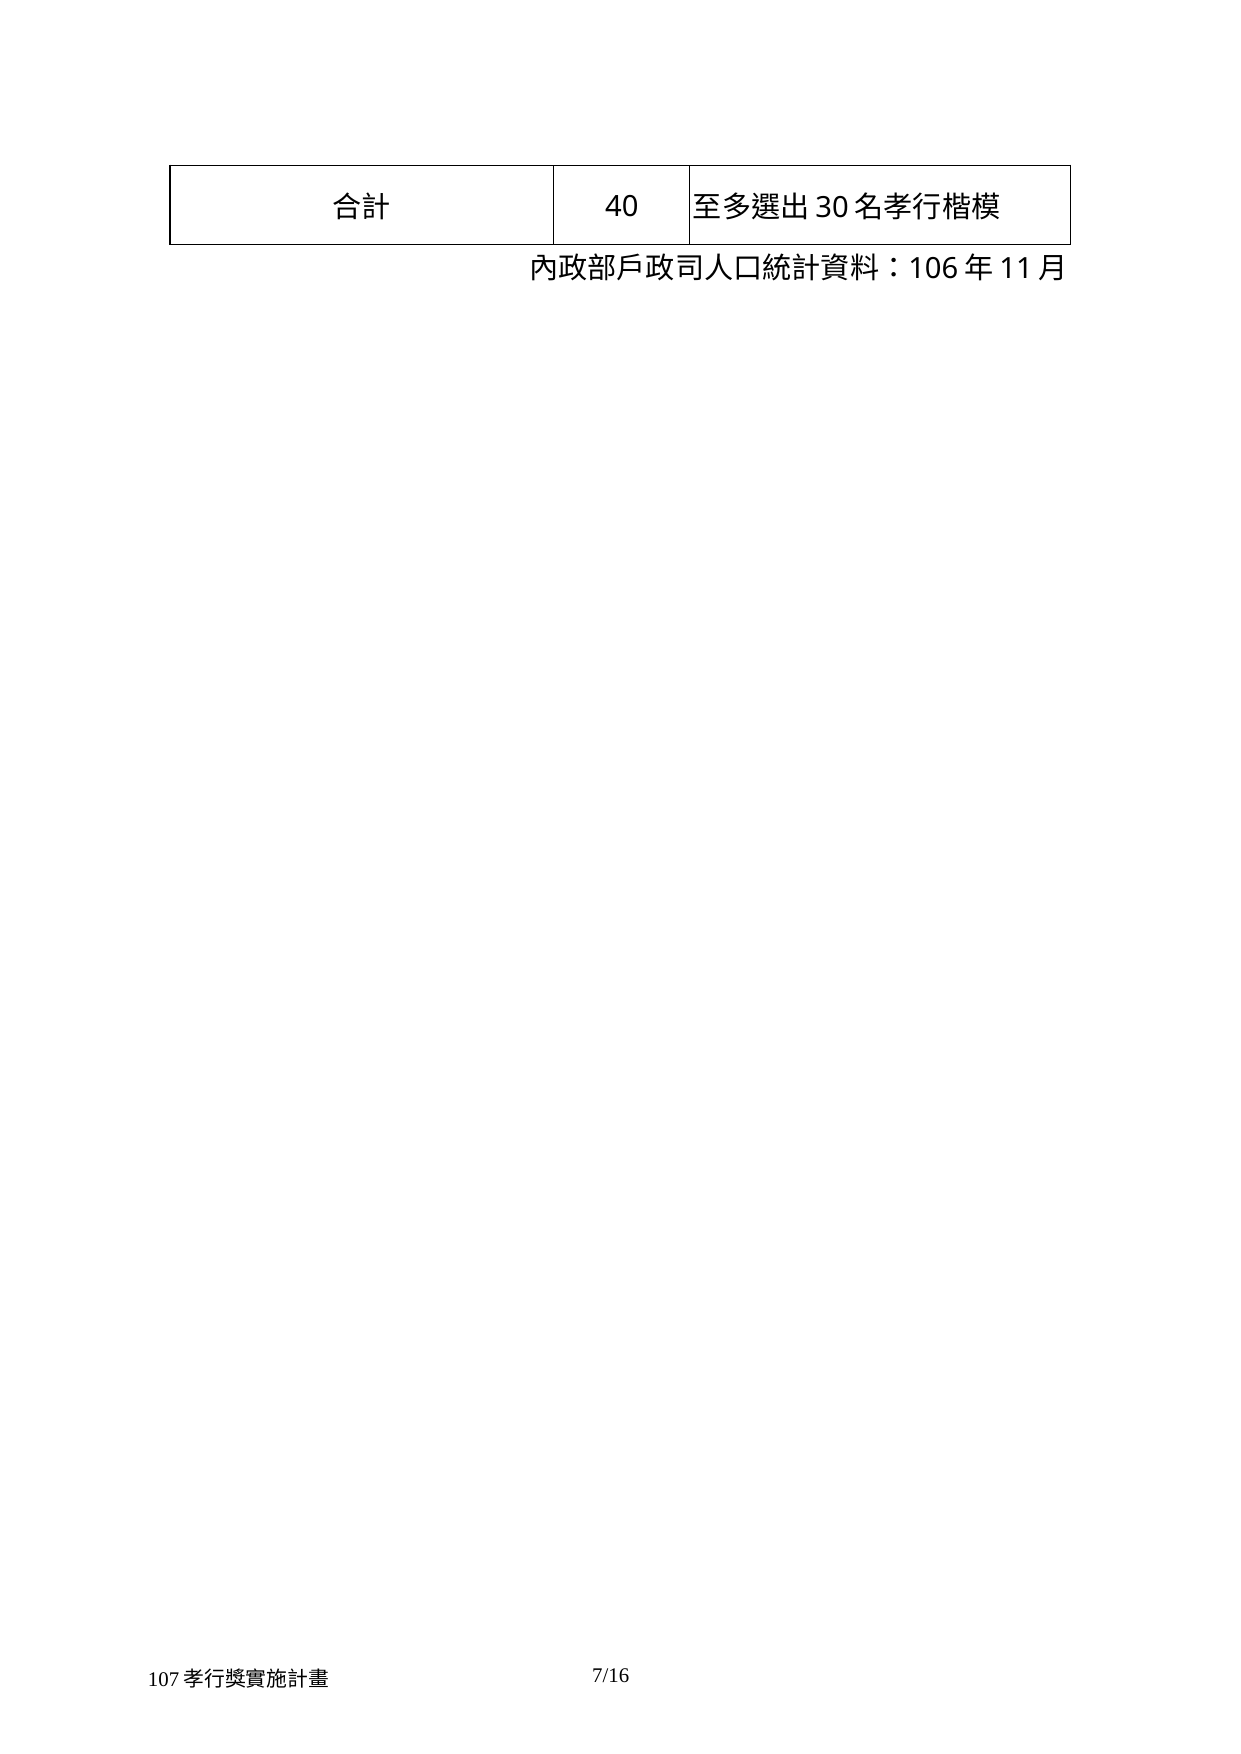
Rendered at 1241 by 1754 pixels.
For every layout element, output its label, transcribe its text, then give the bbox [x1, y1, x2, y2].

table_cell 至多選出30名孝行楷模 [690, 166, 1070, 244]
table_cell 內政部戶政司人口統計資料：106年11月 [170, 245, 1070, 323]
table_cell 合計 [171, 166, 553, 244]
table_cell 40 [554, 166, 689, 244]
